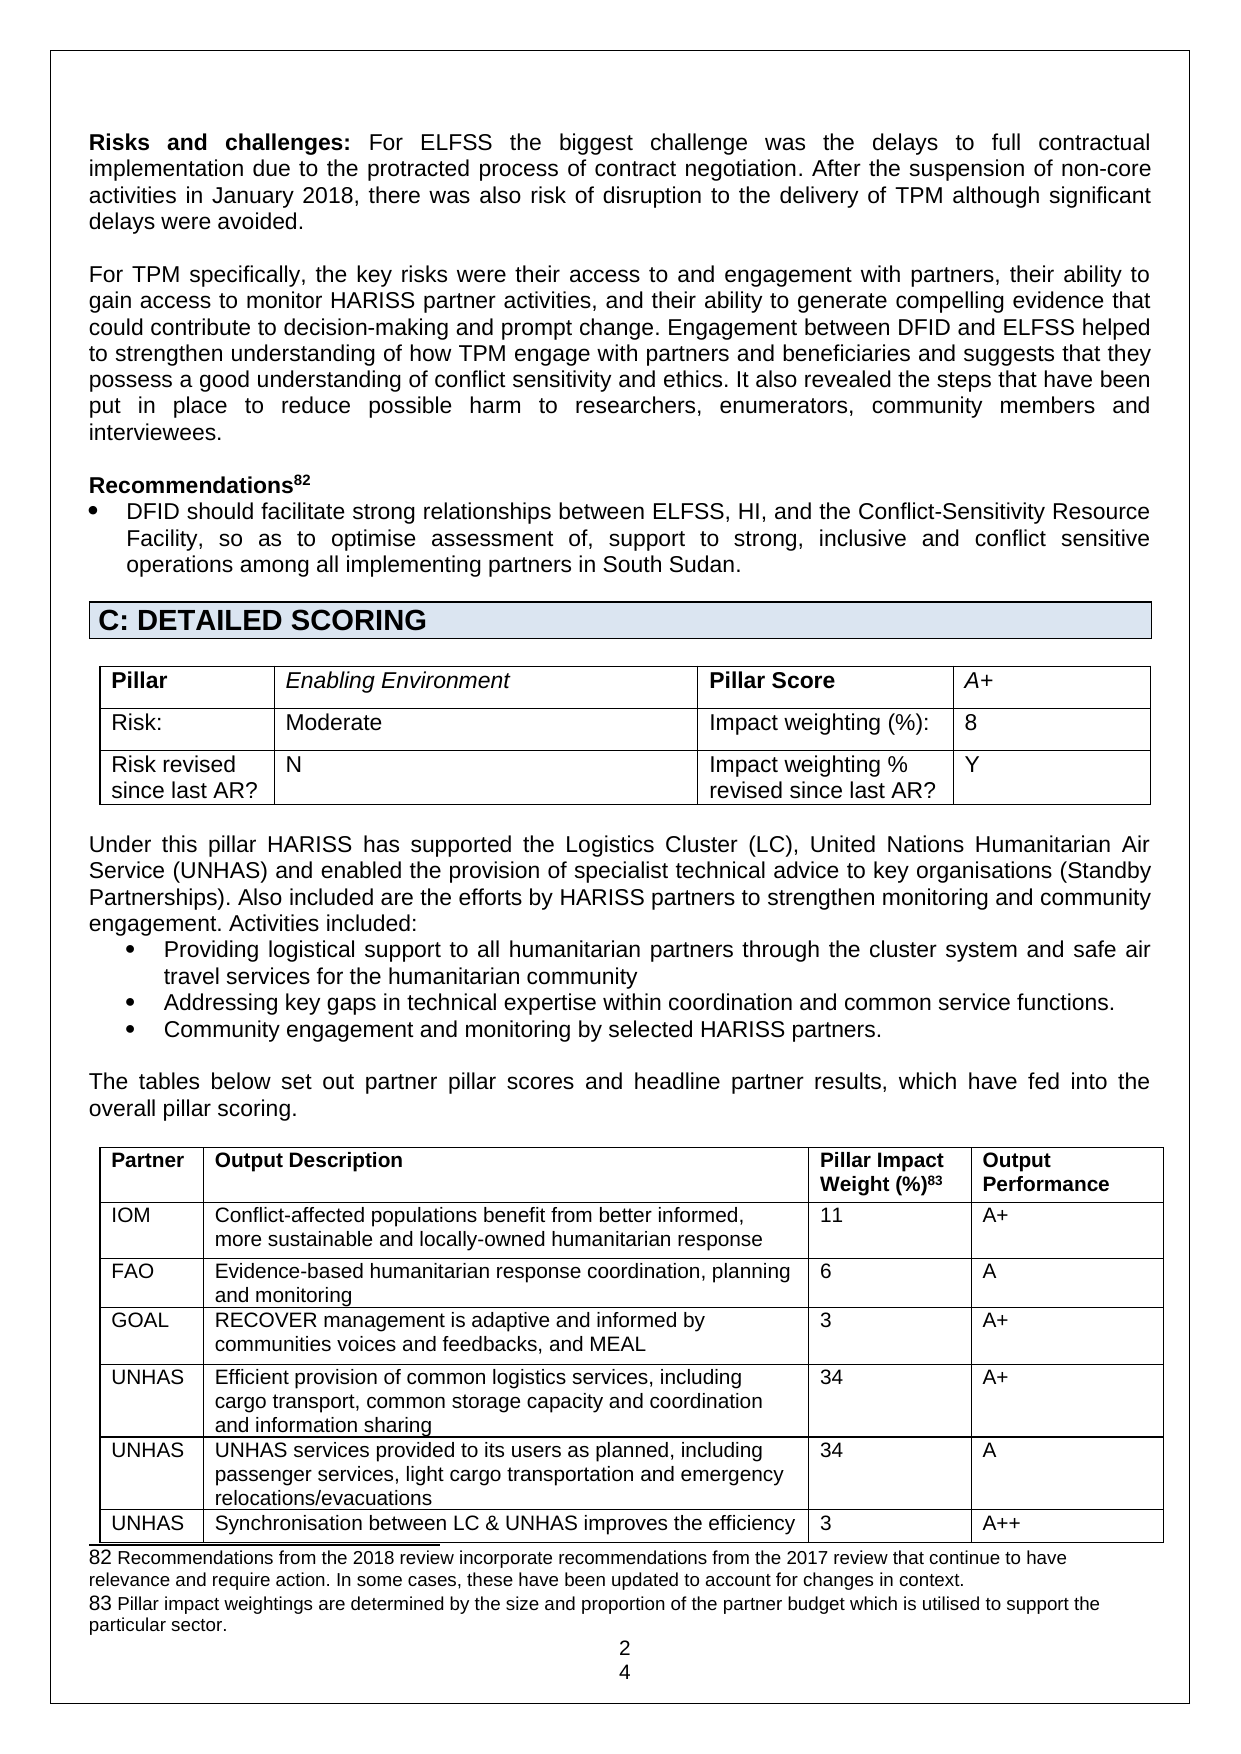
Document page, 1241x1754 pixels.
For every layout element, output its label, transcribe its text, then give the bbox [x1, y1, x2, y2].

table_header Partner [101, 1148, 203, 1202]
list Providing logistical support to all humanitarian partners through the cluster system and safe air travel services for the humanitarian community [126, 936, 1152, 989]
table_cell UNHAS [101, 1365, 203, 1436]
text The tables below set out partner pillar scores and headline partner results, which have fed into the overall pillar scoring. [89, 1068, 1152, 1121]
table_cell A+ [972, 1203, 1163, 1258]
text Risks and challenges: For ELFSS the biggest challenge was the delays to full contractual implementation due to the protracted process of contract negotiation. After the suspension of non-core activities in January 2018, there was also risk of disruption to the delivery of TPM although significant delays were avoided. [89, 129, 1152, 234]
table_cell A++ [972, 1510, 1163, 1542]
table_header Pillar Impact Weight (%) [809, 1148, 971, 1202]
table_cell RECOVER management is adaptive and informed by communities voices and feedbacks, and MEAL [204, 1308, 808, 1363]
table_cell Y [954, 751, 1150, 804]
table_cell Moderate [275, 709, 697, 750]
subtitle C: DETAILED SCORING [90, 603, 1151, 638]
table_header Pillar [101, 667, 274, 708]
table_cell 6 [809, 1259, 971, 1307]
table_cell 34 [809, 1438, 971, 1509]
table_cell UNHAS services provided to its users as planned, including passenger services, light cargo transportation and emergency relocations/evacuations [204, 1438, 808, 1509]
table_cell A+ [972, 1308, 1163, 1363]
table_cell Risk revised since last AR? [101, 751, 274, 804]
list Addressing key gaps in technical expertise within coordination and common service functions. [126, 989, 1152, 1016]
list DFID should facilitate strong relationships between ELFSS, HI, and the Conflict-Sensitivity Resource Facility, so as to optimise assessment of, support to strong, inclusive and conflict sensitive operations among all implementing partners in South Sudan. [89, 498, 1152, 577]
text Under this pillar HARISS has supported the Logistics Cluster (LC), United Nations Humanitarian Air Service (UNHAS) and enabled the provision of specialist technical advice to key organisations (Standby Partnerships). Also included are the efforts by HARISS partners to strengthen monitoring and community engagement. Activities included: [89, 831, 1152, 936]
table_cell Risk: [101, 709, 274, 750]
table_cell Impact weighting % revised since last AR? [698, 751, 953, 804]
table_header Enabling Environment [275, 667, 697, 708]
table_cell UNHAS [101, 1510, 203, 1542]
table_cell 8 [954, 709, 1150, 750]
table_cell IOM [101, 1203, 203, 1258]
text Recommendations from the 2018 review incorporate recommendations from the 2017 review that continue to have relevance and require action. In some cases, these have been updated to account for changes in context. [89, 1545, 1152, 1590]
table_cell 3 [809, 1308, 971, 1363]
text Recommendations [89, 472, 1152, 498]
table_cell A [972, 1259, 1163, 1307]
table_cell 3 [809, 1510, 971, 1542]
table_cell Conflict-affected populations benefit from better informed, more sustainable and locally-owned humanitarian response [204, 1203, 808, 1258]
list Community engagement and monitoring by selected HARISS partners. [126, 1016, 1152, 1042]
table_cell A+ [972, 1365, 1163, 1436]
table_header Output Description [204, 1148, 808, 1202]
table_header Pillar Score [698, 667, 953, 708]
table_cell Evidence-based humanitarian response coordination, planning and monitoring [204, 1259, 808, 1307]
table_cell Impact weighting (%): [698, 709, 953, 750]
table_cell GOAL [101, 1308, 203, 1363]
table_cell Synchronisation between LC & UNHAS improves the efficiency [204, 1510, 808, 1542]
table_cell A [972, 1438, 1163, 1509]
table_cell 11 [809, 1203, 971, 1258]
table_cell 34 [809, 1365, 971, 1436]
table_cell Efficient provision of common logistics services, including cargo transport, common storage capacity and coordination and information sharing [204, 1365, 808, 1436]
table_cell FAO [101, 1259, 203, 1307]
table_header A+ [954, 667, 1150, 708]
table_header Output Performance [972, 1148, 1163, 1202]
text For TPM specifically, the key risks were their access to and engagement with partners, their ability to gain access to monitor HARISS partner activities, and their ability to generate compelling evidence that could contribute to decision-making and prompt change. Engagement between DFID and ELFSS helped to strengthen understanding of how TPM engage with partners and beneficiaries and suggests that they possess a good understanding of conflict sensitivity and ethics. It also revealed the steps that have been put in place to reduce possible harm to researchers, enumerators, community members and interviewees. [89, 261, 1152, 445]
table_cell UNHAS [101, 1438, 203, 1509]
table_cell N [275, 751, 697, 804]
